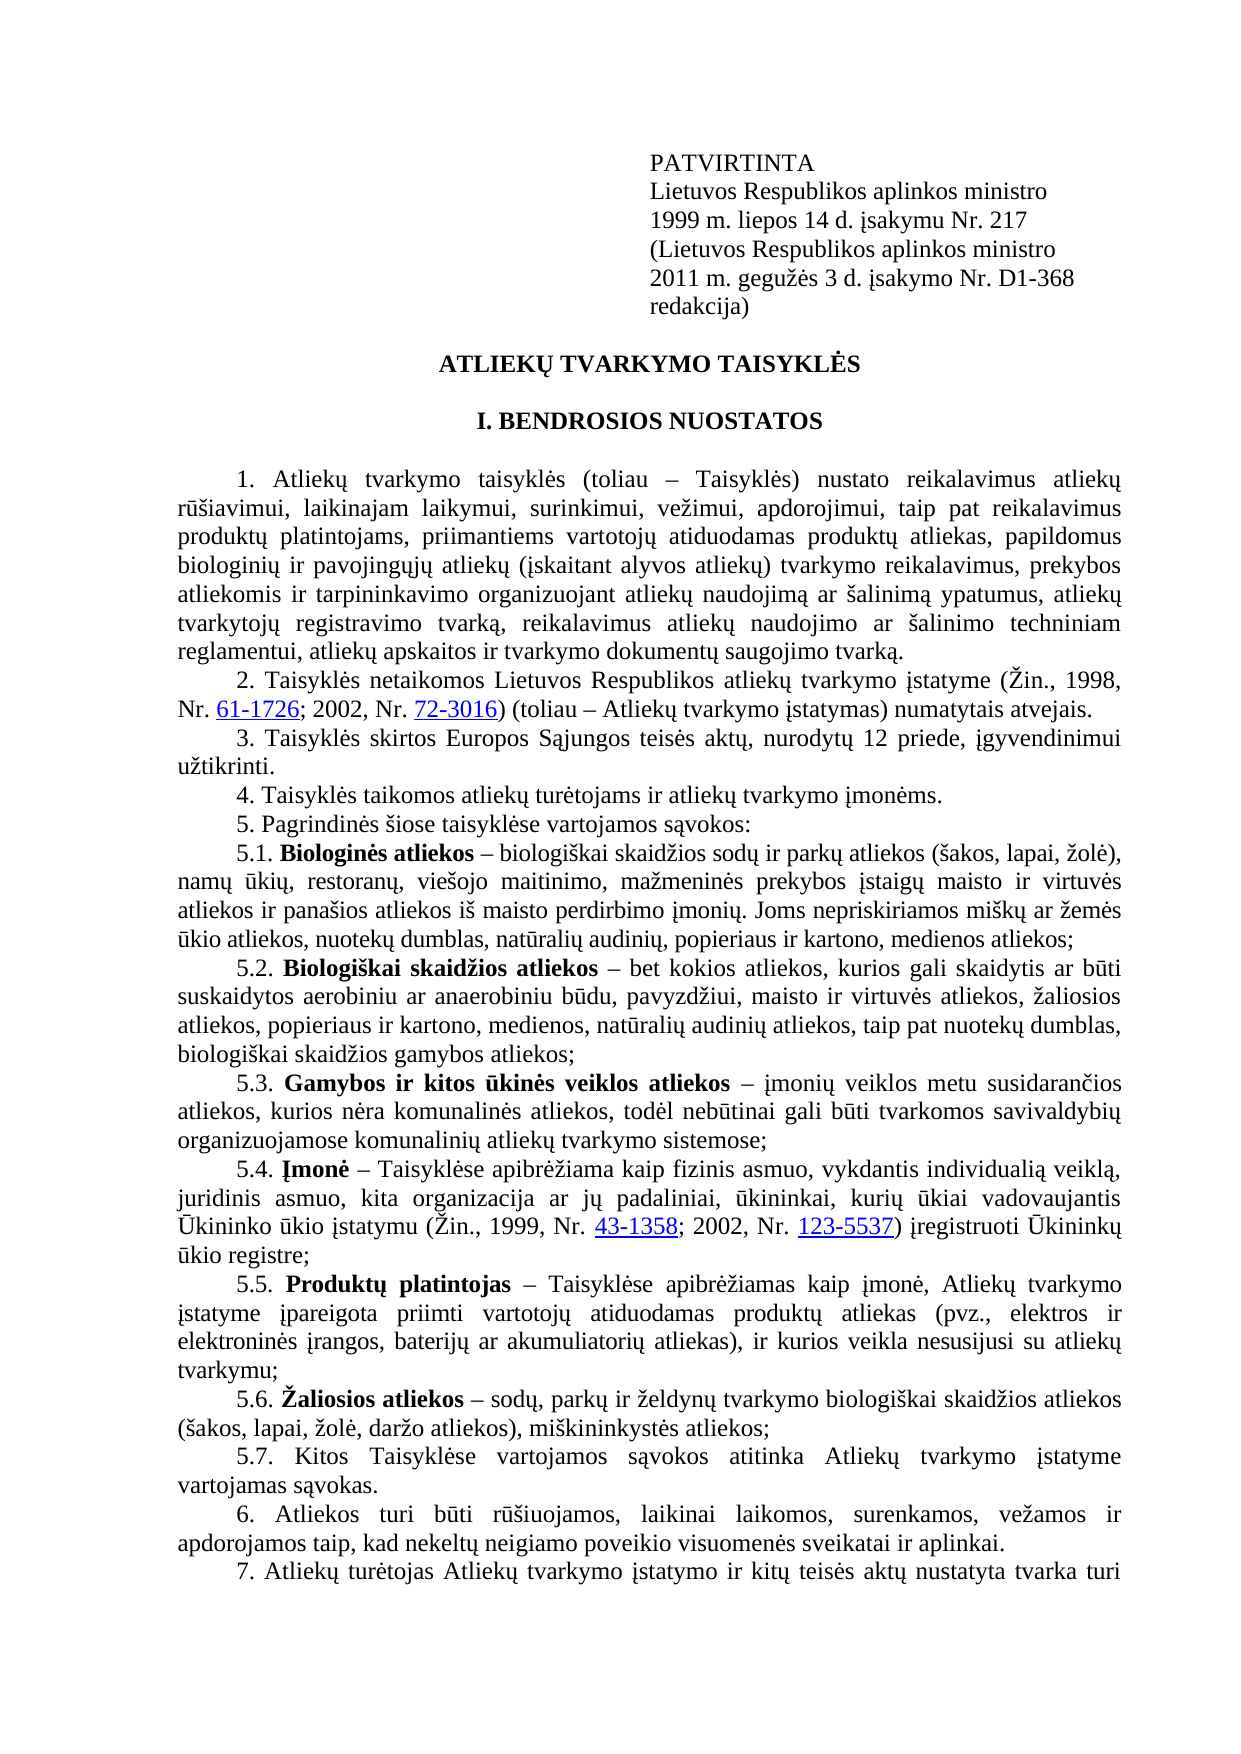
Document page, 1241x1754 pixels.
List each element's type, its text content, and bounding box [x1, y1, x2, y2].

text 5.7. Kitos Taisyklėse vartojamos sąvokos atitinka Atliekų tvarkymo įstatyme vartojamas sąvokas. [177, 1441, 1122, 1499]
text 5.5. Produktų platintojas – Taisyklėse apibrėžiamas kaip įmonė, Atliekų tvarkymo įstatyme įpareigota priimti vartotojų atiduodamas produktų atliekas (pvz., elektros ir elektroninės įrangos, baterijų ar akumuliatorių atliekas), ir kurios veikla nesusijusi su atliekų tvarkymu; [177, 1269, 1122, 1384]
text PATVIRTINTA [649, 148, 1122, 176]
text 5.1. Biologinės atliekos – biologiškai skaidžios sodų ir parkų atliekos (šakos, lapai, žolė), namų ūkių, restoranų, viešojo maitinimo, mažmeninės prekybos įstaigų maisto ir virtuvės atliekos ir panašios atliekos iš maisto perdirbimo įmonių. Joms nepriskiriamos miškų ar žemės ūkio atliekos, nuotekų dumblas, natūralių audinių, popieriaus ir kartono, medienos atliekos; [177, 838, 1122, 953]
text 5. Pagrindinės šiose taisyklėse vartojamos sąvokos: [177, 809, 1122, 838]
text 2. Taisyklės netaikomos Lietuvos Respublikos atliekų tvarkymo įstatyme (Žin., 1998, Nr. 61-1726; 2002, Nr. 72-3016) (toliau – Atliekų tvarkymo įstatymas) numatytais atvejais. [177, 665, 1122, 723]
text I. BENDROSIOS NUOSTATOS [177, 406, 1122, 435]
text ATLIEKŲ TVARKYMO TAISYKLĖS [177, 349, 1122, 378]
text 7. Atliekų turėtojas Atliekų tvarkymo įstatymo ir kitų teisės aktų nustatyta tvarka turi [177, 1556, 1122, 1585]
text 4. Taisyklės taikomos atliekų turėtojams ir atliekų tvarkymo įmonėms. [177, 780, 1122, 809]
text 1999 m. liepos 14 d. įsakymu Nr. 217 [649, 205, 1122, 234]
text 6. Atliekos turi būti rūšiuojamos, laikinai laikomos, surenkamos, vežamos ir apdorojamos taip, kad nekeltų neigiamo poveikio visuomenės sveikatai ir aplinkai. [177, 1499, 1122, 1556]
text Lietuvos Respublikos aplinkos ministro [649, 176, 1122, 205]
text 5.2. Biologiškai skaidžios atliekos – bet kokios atliekos, kurios gali skaidytis ar būti suskaidytos aerobiniu ar anaerobiniu būdu, pavyzdžiui, maisto ir virtuvės atliekos, žaliosios atliekos, popieriaus ir kartono, medienos, natūralių audinių atliekos, taip pat nuotekų dumblas, biologiškai skaidžios gamybos atliekos; [177, 953, 1122, 1068]
text 2011 m. gegužės 3 d. įsakymo Nr. D1-368 redakcija) [649, 263, 1122, 320]
text (Lietuvos Respublikos aplinkos ministro [649, 234, 1122, 263]
text 5.6. Žaliosios atliekos – sodų, parkų ir želdynų tvarkymo biologiškai skaidžios atliekos (šakos, lapai, žolė, daržo atliekos), miškininkystės atliekos; [177, 1384, 1122, 1441]
text 5.3. Gamybos ir kitos ūkinės veiklos atliekos – įmonių veiklos metu susidarančios atliekos, kurios nėra komunalinės atliekos, todėl nebūtinai gali būti tvarkomos savivaldybių organizuojamose komunalinių atliekų tvarkymo sistemose; [177, 1068, 1122, 1154]
text 3. Taisyklės skirtos Europos Sąjungos teisės aktų, nurodytų 12 priede, įgyvendinimui užtikrinti. [177, 723, 1122, 780]
text 1. Atliekų tvarkymo taisyklės (toliau – Taisyklės) nustato reikalavimus atliekų rūšiavimui, laikinajam laikymui, surinkimui, vežimui, apdorojimui, taip pat reikalavimus produktų platintojams, priimantiems vartotojų atiduodamas produktų atliekas, papildomus biologinių ir pavojingųjų atliekų (įskaitant alyvos atliekų) tvarkymo reikalavimus, prekybos atliekomis ir tarpininkavimo organizuojant atliekų naudojimą ar šalinimą ypatumus, atliekų tvarkytojų registravimo tvarką, reikalavimus atliekų naudojimo ar šalinimo techniniam reglamentui, atliekų apskaitos ir tvarkymo dokumentų saugojimo tvarką. [177, 464, 1122, 665]
text 5.4. Įmonė – Taisyklėse apibrėžiama kaip fizinis asmuo, vykdantis individualią veiklą, juridinis asmuo, kita organizacija ar jų padaliniai, ūkininkai, kurių ūkiai vadovaujantis Ūkininko ūkio įstatymu (Žin., 1999, Nr. 43-1358; 2002, Nr. 123-5537) įregistruoti Ūkininkų ūkio registre; [177, 1154, 1122, 1269]
